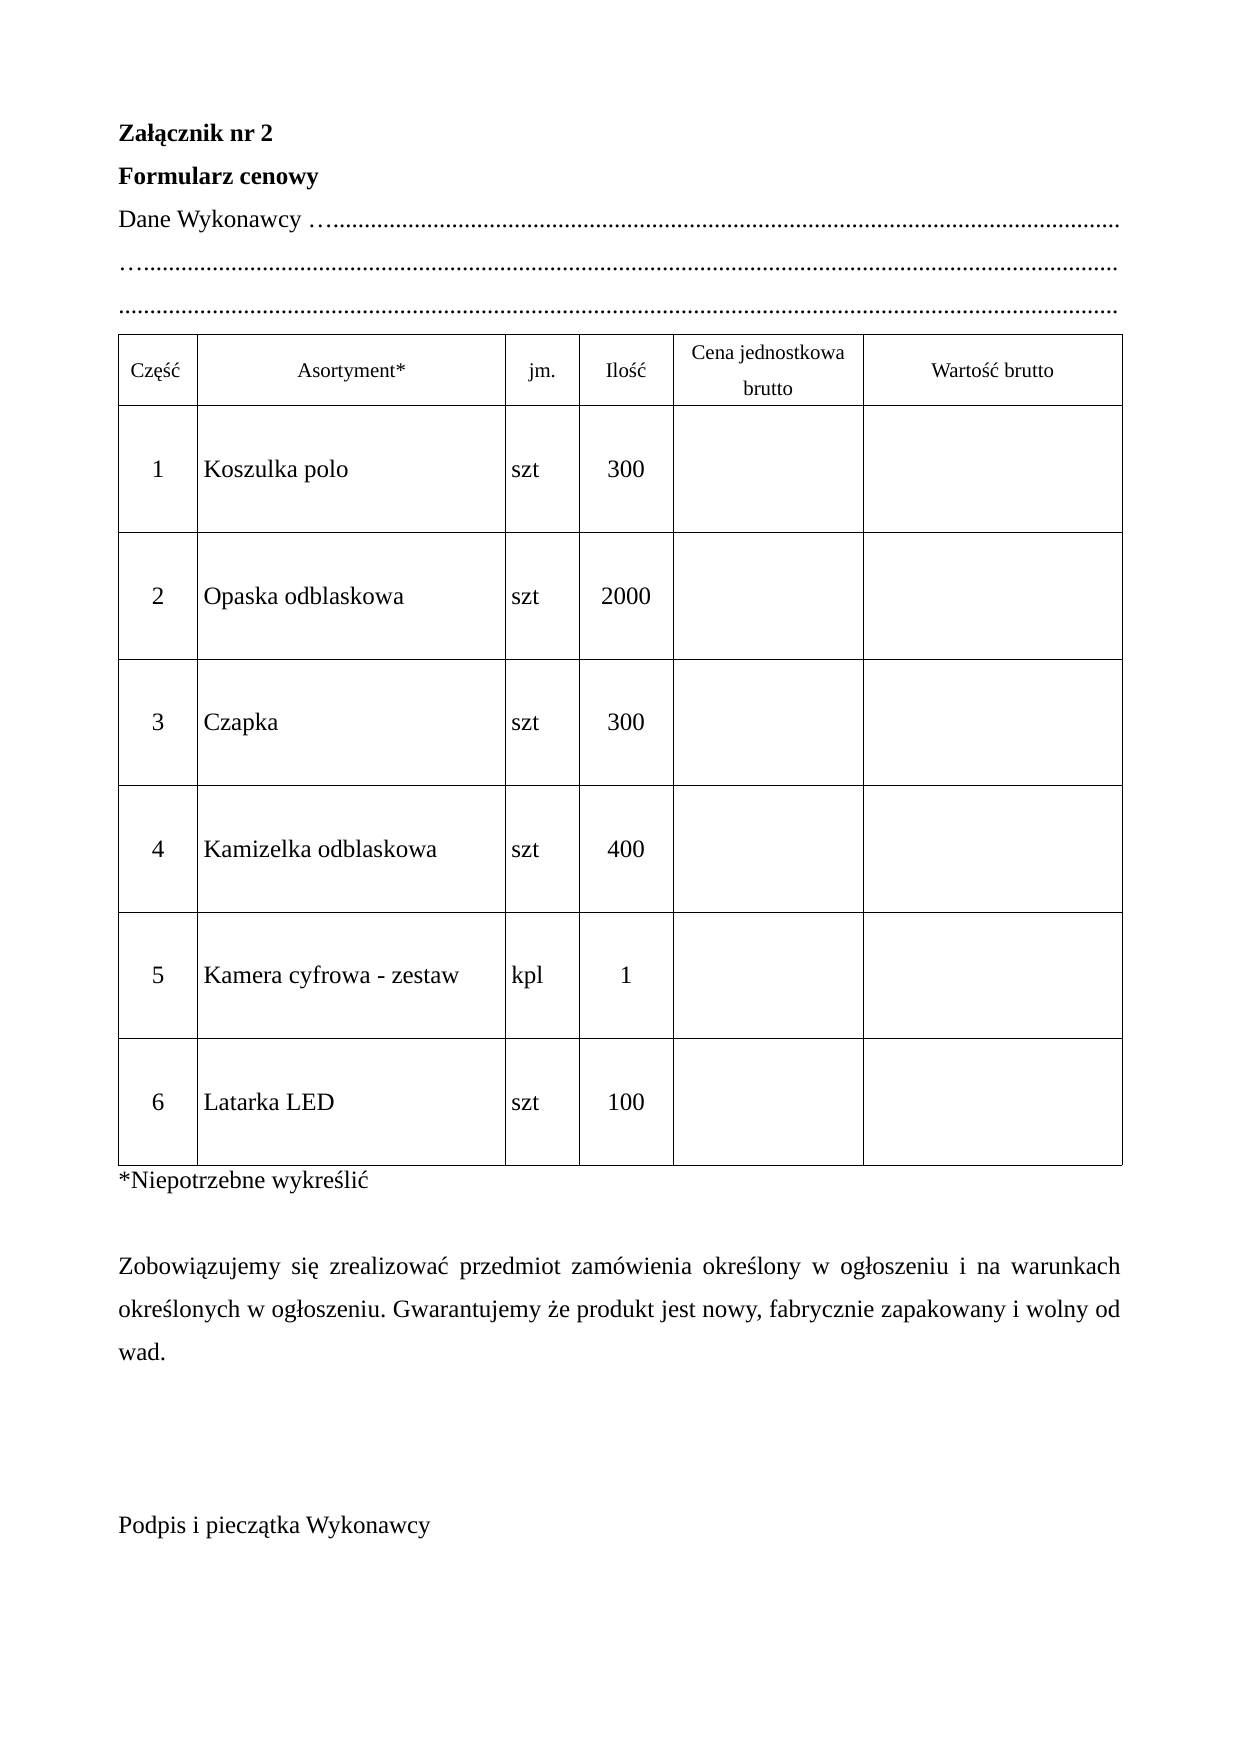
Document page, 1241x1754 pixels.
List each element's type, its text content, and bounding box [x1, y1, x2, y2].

text *Niepotrzebne wykreślić [118, 1166, 1122, 1194]
table_cell [674, 406, 863, 532]
table_cell 3 [119, 660, 197, 785]
text …............................................................................................................................................................................................................................................................................................................................ [118, 247, 1122, 319]
table_cell szt [506, 406, 579, 532]
table_header Asortyment* [198, 335, 505, 405]
text Podpis i pieczątka Wykonawcy [118, 1510, 1122, 1539]
table_cell [864, 660, 1122, 785]
table_cell 300 [580, 406, 673, 532]
table_cell szt [506, 533, 579, 658]
table_cell 400 [580, 786, 673, 912]
table_cell [864, 913, 1122, 1038]
table_cell Latarka LED [198, 1039, 505, 1165]
table_cell Czapka [198, 660, 505, 785]
table_cell [674, 533, 863, 658]
table_cell [864, 786, 1122, 912]
table_cell 4 [119, 786, 197, 912]
table_cell Kamizelka odblaskowa [198, 786, 505, 912]
table_cell 1 [580, 913, 673, 1038]
table_cell Opaska odblaskowa [198, 533, 505, 658]
table_cell 2000 [580, 533, 673, 658]
table_cell szt [506, 786, 579, 912]
table_cell [674, 913, 863, 1038]
table_cell [674, 1039, 863, 1165]
table_cell [674, 660, 863, 785]
table_header jm. [506, 335, 579, 405]
table_cell [864, 533, 1122, 658]
table_cell [864, 1039, 1122, 1165]
table_cell [674, 786, 863, 912]
text Zobowiązujemy się zrealizować przedmiot zamówienia określony w ogłoszeniu i na warunkach określonych w ogłoszeniu. Gwarantujemy że produkt jest nowy, fabrycznie zapakowany i wolny od wad. [118, 1251, 1122, 1366]
table_cell kpl [506, 913, 579, 1038]
table_cell szt [506, 1039, 579, 1165]
table_cell Kamera cyfrowa - zestaw [198, 913, 505, 1038]
text Formularz cenowy [118, 161, 1122, 190]
table_cell szt [506, 660, 579, 785]
table_header Cena jednostkowa brutto [674, 335, 863, 405]
text Dane Wykonawcy ….............................................................................................................................. [118, 204, 1122, 233]
table_cell 5 [119, 913, 197, 1038]
list Załącznik nr 2 [81, 118, 1122, 147]
table_cell 2 [119, 533, 197, 658]
table_header Wartość brutto [864, 335, 1122, 405]
table_header Ilość [580, 335, 673, 405]
table_cell 6 [119, 1039, 197, 1165]
table_cell 300 [580, 660, 673, 785]
table_cell Koszulka polo [198, 406, 505, 532]
table_cell 100 [580, 1039, 673, 1165]
table_cell [864, 406, 1122, 532]
table_header Część [119, 335, 197, 405]
table_cell 1 [119, 406, 197, 532]
